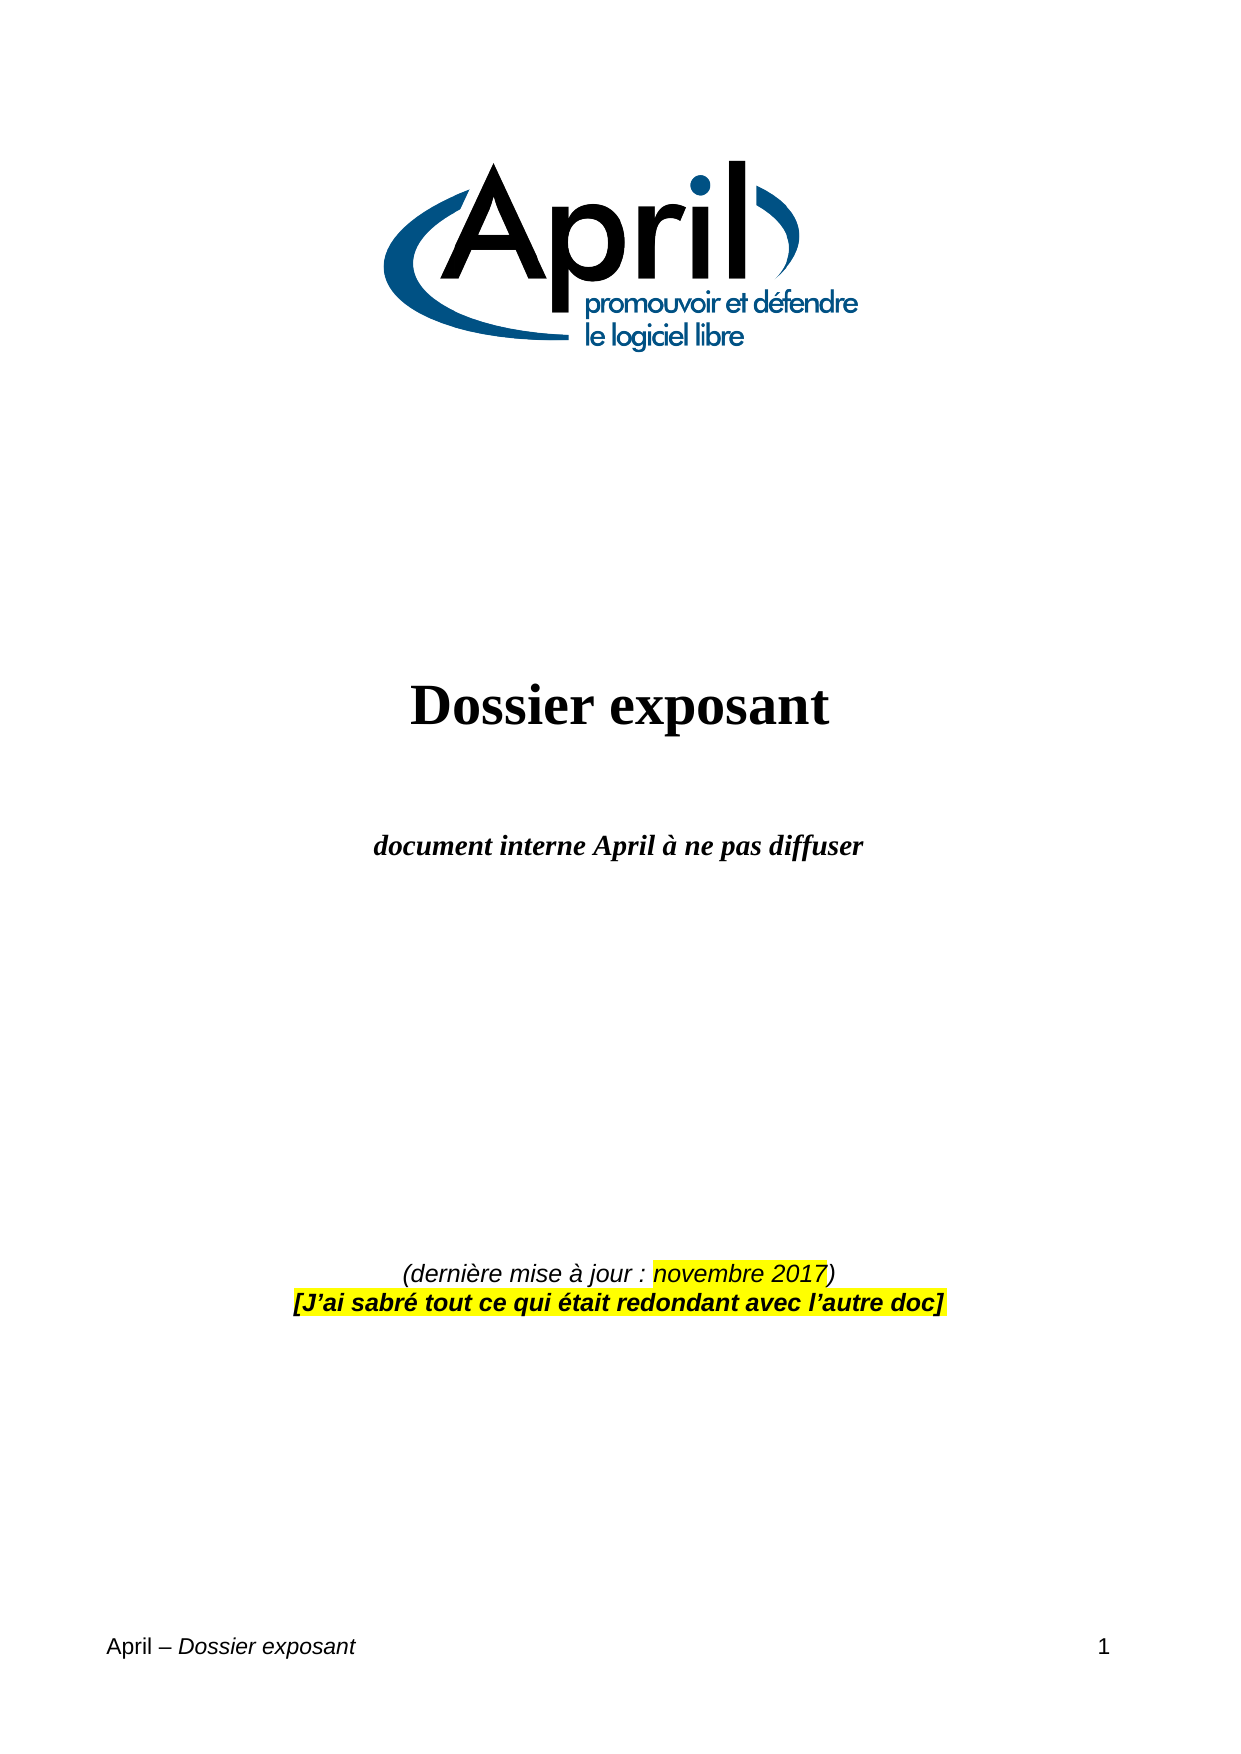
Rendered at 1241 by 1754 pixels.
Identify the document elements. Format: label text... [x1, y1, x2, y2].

text [J’ai sabré tout ce qui était redondant avec l’autre doc] [106, 1288, 1134, 1316]
picture [372, 145, 869, 369]
text (dernière mise à jour : novembre 2017) [106, 1260, 1134, 1288]
table_header [106, 83, 608, 145]
table_header [608, 83, 1106, 145]
text Dossier exposant [106, 672, 1134, 737]
text document interne April à ne pas diffuser [106, 829, 1134, 862]
